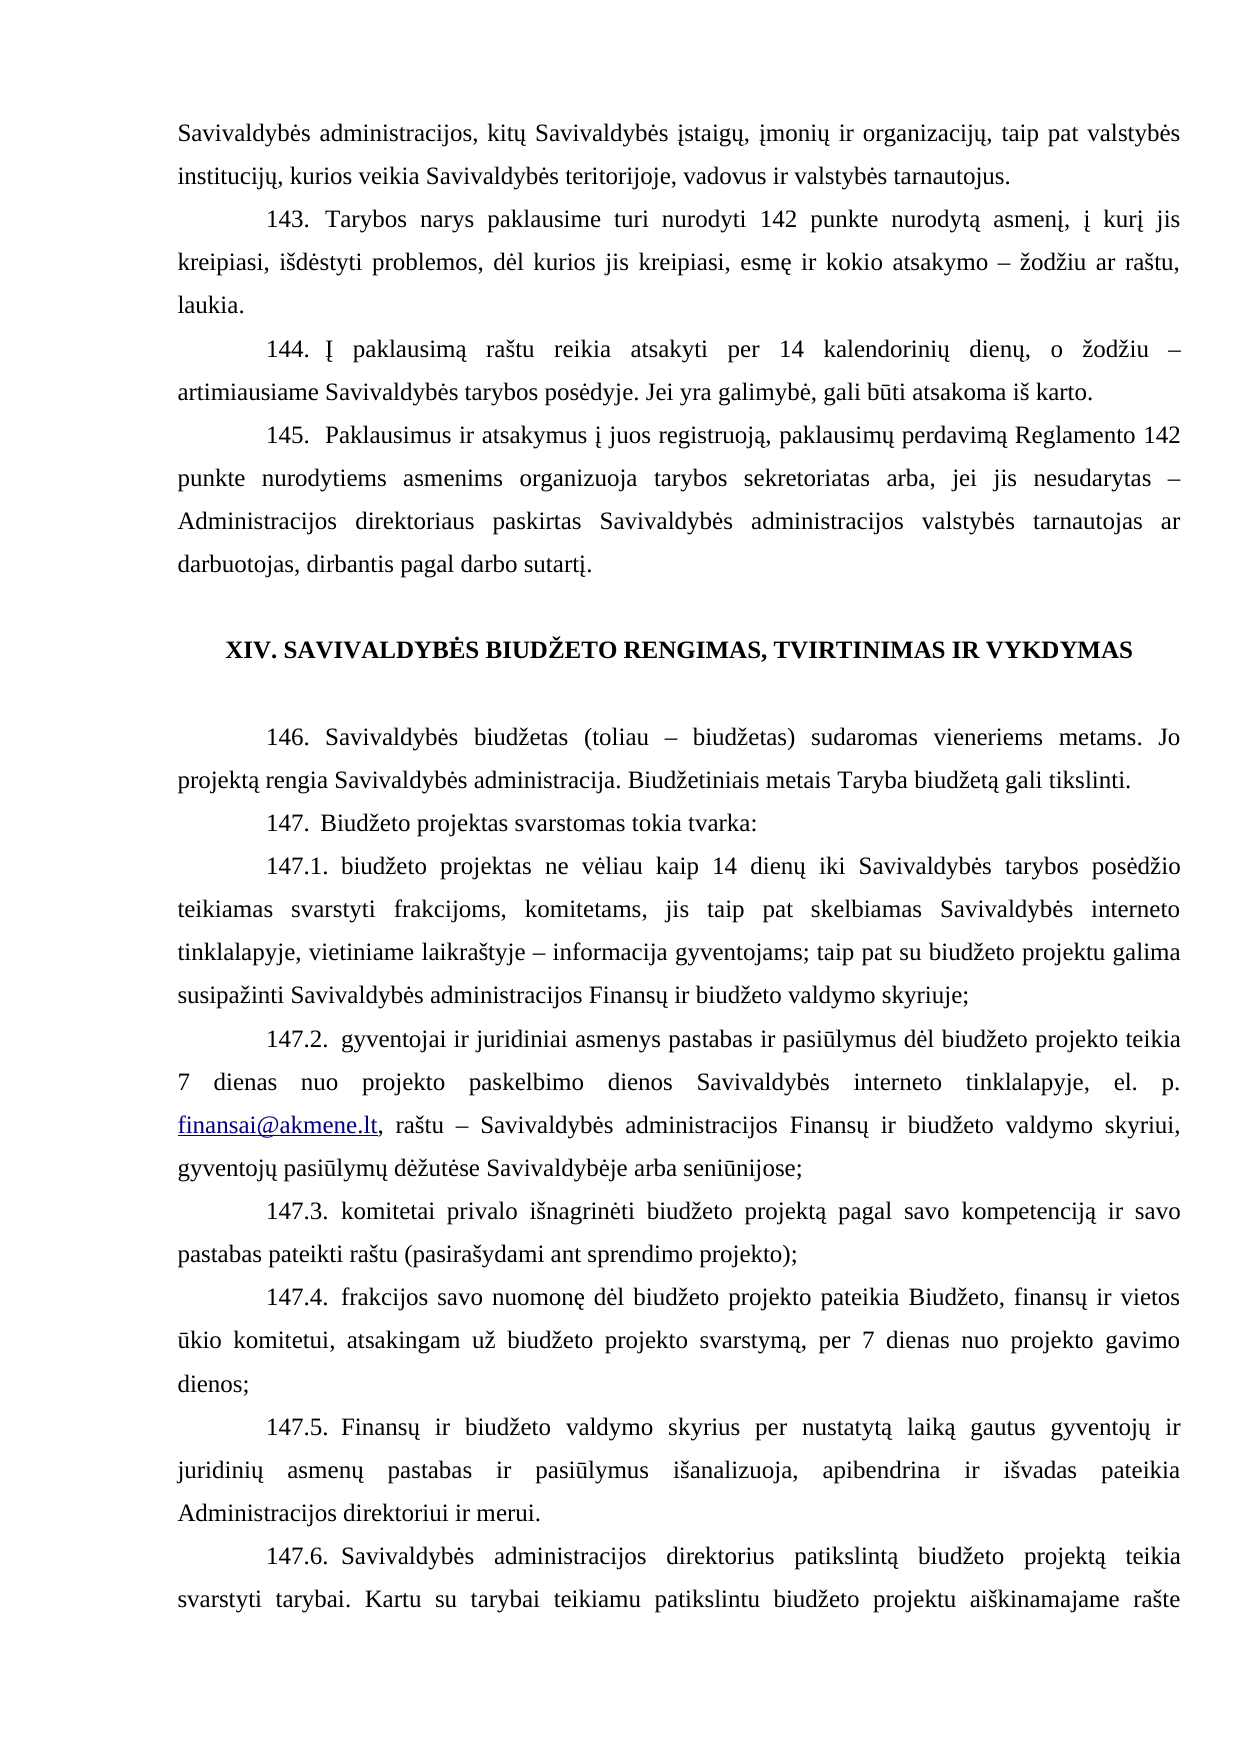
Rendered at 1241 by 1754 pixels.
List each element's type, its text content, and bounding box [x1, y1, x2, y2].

text 147.3. komitetai privalo išnagrinėti biudžeto projektą pagal savo kompetenciją ir savo pastabas pateikti raštu (pasirašydami ant sprendimo projekto); [177, 1196, 1181, 1268]
text 145. Paklausimus ir atsakymus į juos registruoją, paklausimų perdavimą Reglamento 142 punkte nurodytiems asmenims organizuoja tarybos sekretoriatas arba, jei jis nesudarytas – Administracijos direktoriaus paskirtas Savivaldybės administracijos valstybės tarnautojas ar darbuotojas, dirbantis pagal darbo sutartį. [177, 420, 1181, 578]
text 147.4. frakcijos savo nuomonę dėl biudžeto projekto pateikia Biudžeto, finansų ir vietos ūkio komitetui, atsakingam už biudžeto projekto svarstymą, per 7 dienas nuo projekto gavimo dienos; [177, 1282, 1181, 1397]
text 147.5. Finansų ir biudžeto valdymo skyrius per nustatytą laiką gautus gyventojų ir juridinių asmenų pastabas ir pasiūlymus išanalizuoja, apibendrina ir išvadas pateikia Administracijos direktoriui ir merui. [177, 1412, 1181, 1527]
text 146. Savivaldybės biudžetas (toliau – biudžetas) sudaromas vieneriems metams. Jo projektą rengia Savivaldybės administracija. Biudžetiniais metais Taryba biudžetą gali tikslinti. [177, 722, 1181, 794]
text 147.6. Savivaldybės administracijos direktorius patikslintą biudžeto projektą teikia svarstyti tarybai. Kartu su tarybai teikiamu patikslintu biudžeto projektu aiškinamajame rašte [177, 1541, 1181, 1613]
text 147.1. biudžeto projektas ne vėliau kaip 14 dienų iki Savivaldybės tarybos posėdžio teikiamas svarstyti frakcijoms, komitetams, jis taip pat skelbiamas Savivaldybės interneto tinklalapyje, vietiniame laikraštyje – informacija gyventojams; taip pat su biudžeto projektu galima susipažinti Savivaldybės administracijos Finansų ir biudžeto valdymo skyriuje; [177, 851, 1181, 1009]
text XIV. SAVIVALDYBĖS BIUDŽETO RENGIMAS, TVIRTINIMAS IR VYKDYMAS [177, 636, 1181, 664]
text 147.2. gyventojai ir juridiniai asmenys pastabas ir pasiūlymus dėl biudžeto projekto teikia 7 dienas nuo projekto paskelbimo dienos Savivaldybės interneto tinklalapyje, el. p. finansai@akmene.lt, raštu – Savivaldybės administracijos Finansų ir biudžeto valdymo skyriui, gyventojų pasiūlymų dėžutėse Savivaldybėje arba seniūnijose; [177, 1024, 1181, 1182]
text 143. Tarybos narys paklausime turi nurodyti 142 punkte nurodytą asmenį, į kurį jis kreipiasi, išdėstyti problemos, dėl kurios jis kreipiasi, esmę ir kokio atsakymo – žodžiu ar raštu, laukia. [177, 204, 1181, 319]
text 144. Į paklausimą raštu reikia atsakyti per 14 kalendorinių dienų, o žodžiu – artimiausiame Savivaldybės tarybos posėdyje. Jei yra galimybė, gali būti atsakoma iš karto. [177, 334, 1181, 406]
text 147. Biudžeto projektas svarstomas tokia tvarka: [177, 808, 1181, 837]
text Savivaldybės administracijos, kitų Savivaldybės įstaigų, įmonių ir organizacijų, taip pat valstybės institucijų, kurios veikia Savivaldybės teritorijoje, vadovus ir valstybės tarnautojus. [177, 118, 1181, 190]
